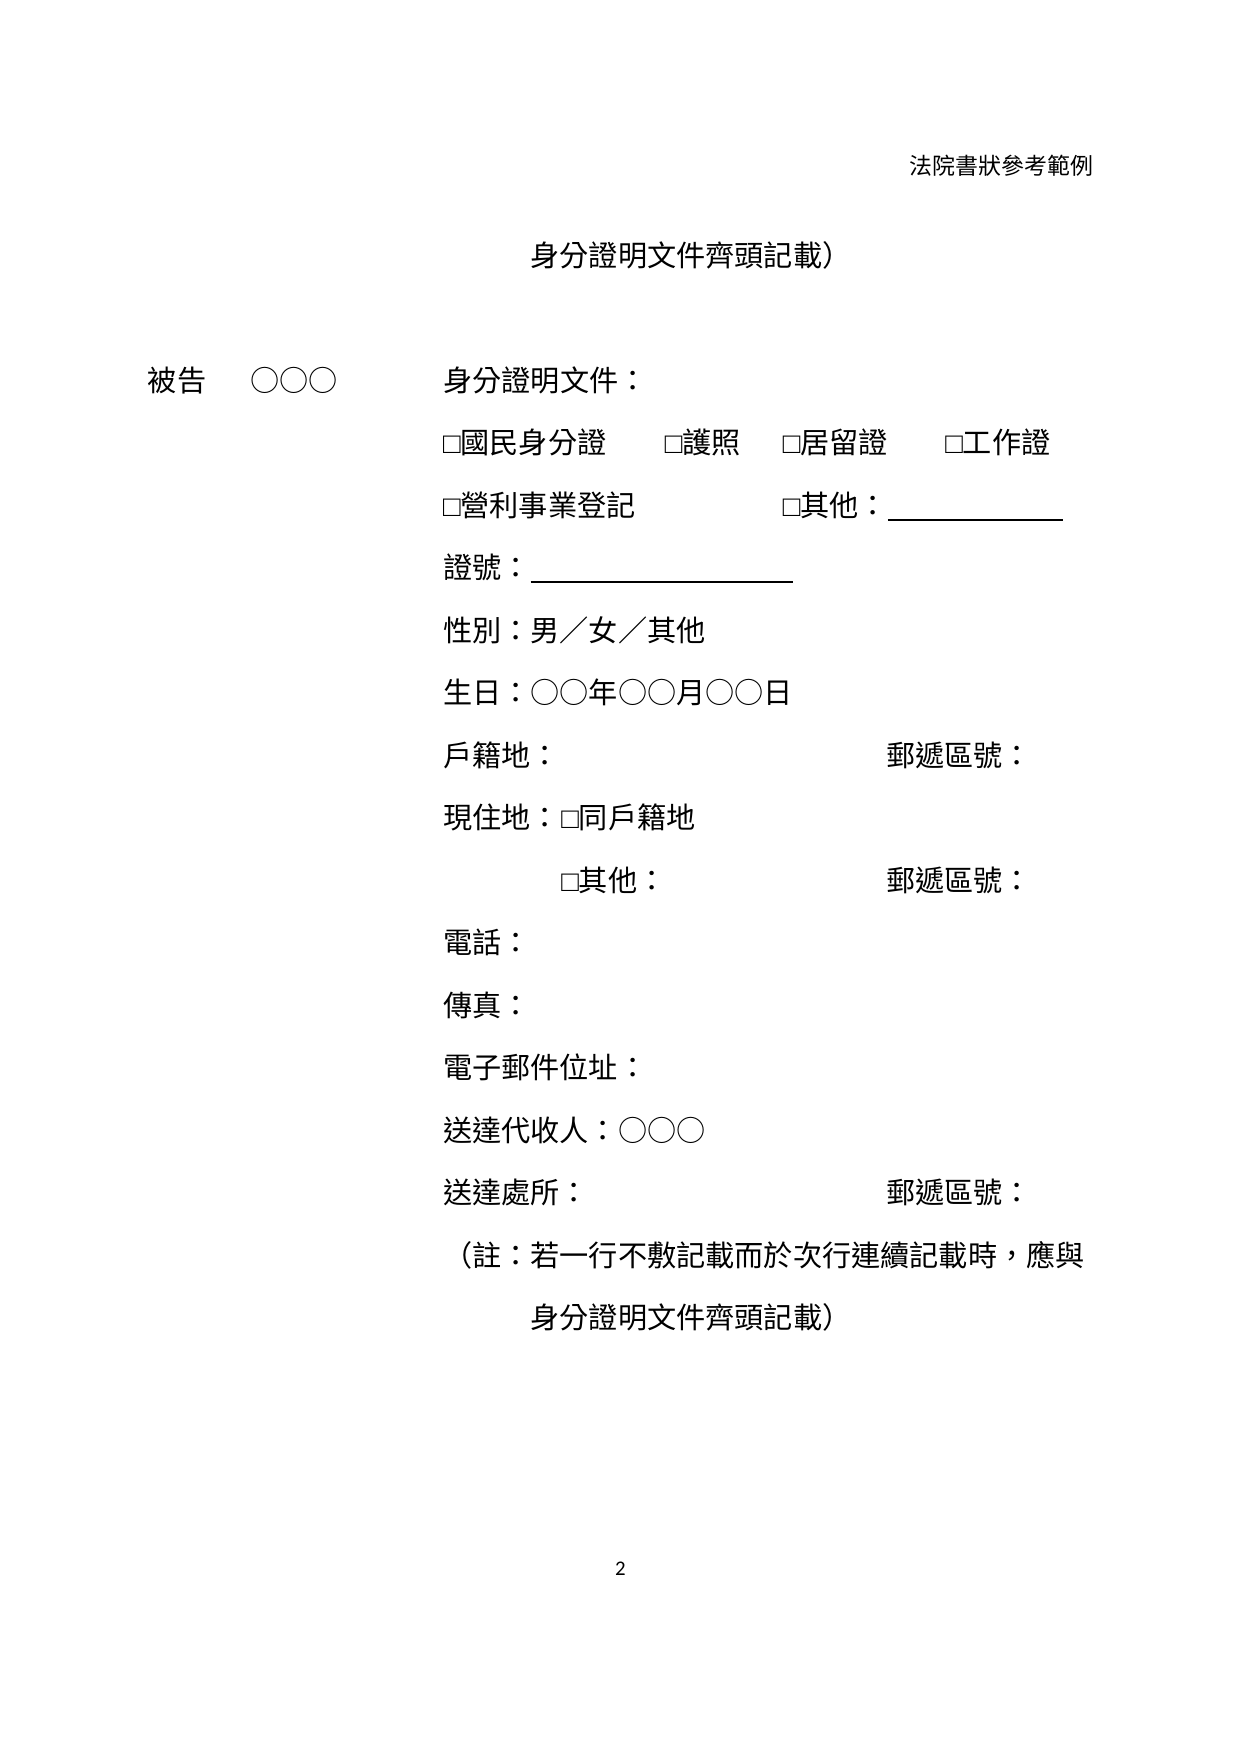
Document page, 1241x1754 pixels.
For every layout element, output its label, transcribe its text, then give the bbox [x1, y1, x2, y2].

text □其他： 郵遞區號： [443, 837, 1092, 899]
text 現住地： □同戶籍地 [443, 774, 1092, 837]
text 身分證明文件齊頭記載） [443, 212, 1092, 274]
text 證號： [443, 524, 1092, 587]
text □營利事業登記 □其他： [443, 462, 1092, 524]
text 傳真： [443, 962, 1092, 1024]
text □國民身分證 □護照 □居留證 □工作證 [443, 399, 1092, 462]
text 生日：○○年○○月○○日 [443, 649, 1092, 712]
text 電子郵件位址： [443, 1024, 1092, 1087]
text 戶籍地： 郵遞區號： [443, 712, 1092, 774]
text 性別：男∕女∕其他 [443, 587, 1092, 649]
text 送達代收人：○○○ [443, 1087, 1092, 1149]
text 電話： [443, 899, 1092, 962]
text 被告 ○○○ 身分證明文件： [148, 337, 1092, 399]
text 送達處所： 郵遞區號： [443, 1149, 1092, 1212]
text （註：若一行不敷記載而於次行連續記載時，應與身分證明文件齊頭記載） [443, 1212, 1092, 1337]
